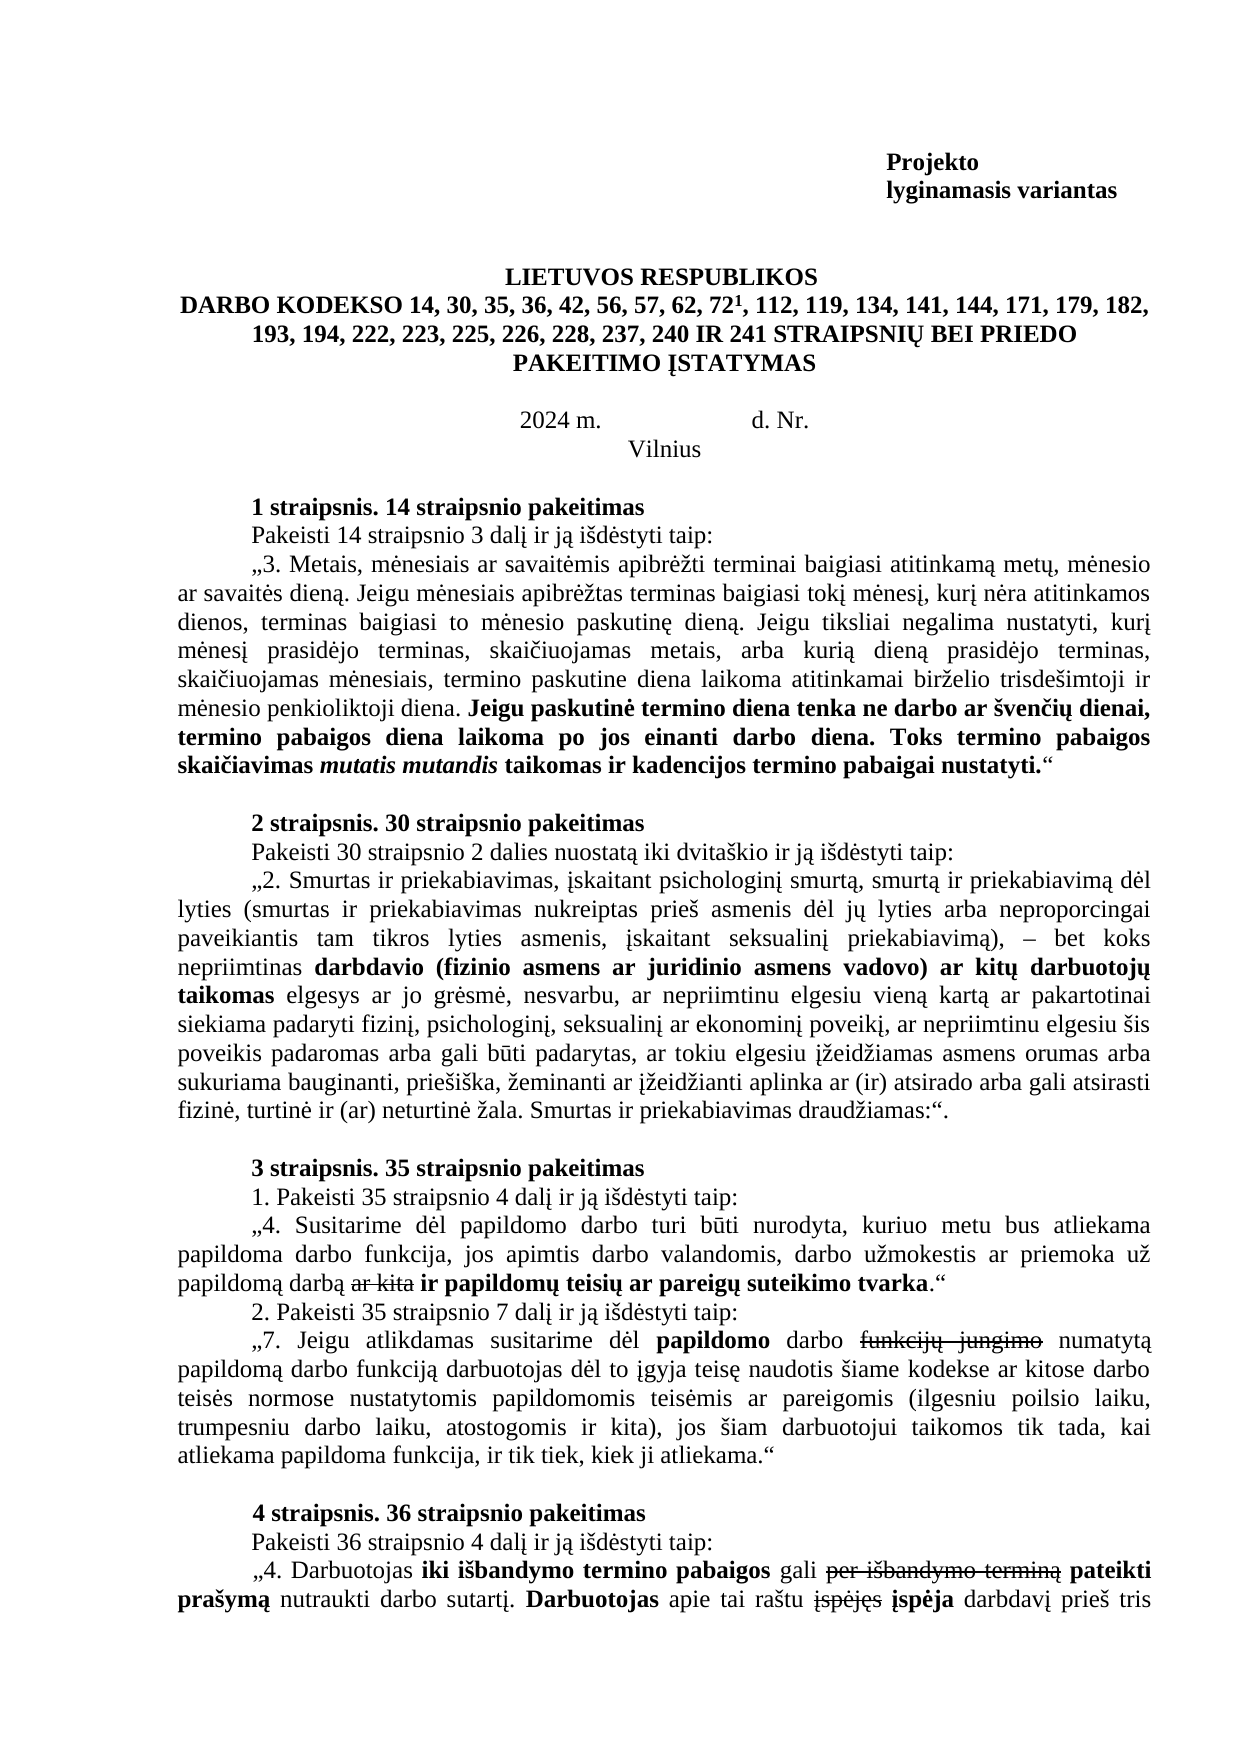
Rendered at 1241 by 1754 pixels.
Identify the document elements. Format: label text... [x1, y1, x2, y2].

text „7. Jeigu atlikdamas susitarime dėl papildomo darbo funkcijų jungimo numatytą papildomą darbo funkciją darbuotojas dėl to įgyja teisę naudotis šiame kodekse ar kitose darbo teisės normose nustatytomis papildomomis teisėmis ar pareigomis (ilgesniu poilsio laiku, trumpesniu darbo laiku, atostogomis ir kita), jos šiam darbuotojui taikomos tik tada, kai atliekama papildoma funkcija, ir tik tiek, kiek ji atliekama.“ [177, 1326, 1152, 1469]
text Pakeisti 30 straipsnio 2 dalies nuostatą iki dvitaškio ir ją išdėstyti taip: [177, 837, 1152, 866]
text Projekto [177, 147, 1152, 176]
text Pakeisti 14 straipsnio 3 dalį ir ją išdėstyti taip: [177, 521, 1152, 549]
text 2 straipsnis. 30 straipsnio pakeitimas [177, 808, 1152, 837]
text 1. Pakeisti 35 straipsnio 4 dalį ir ją išdėstyti taip: [177, 1182, 1152, 1211]
text „4. Susitarime dėl papildomo darbo turi būti nurodyta, kuriuo metu bus atliekama papildoma darbo funkcija, jos apimtis darbo valandomis, darbo užmokestis ar priemoka už papildomą darbą ar kita ir papildomų teisių ar pareigų suteikimo tvarka.“ [177, 1211, 1152, 1297]
text Vilnius [177, 434, 1152, 463]
text DARBO KODEKSO 14, 30, 35, 36, 42, 56, 57, 62, 721, 112, 119, 134, 141, 144, 171, 179, 182, 193, 194, 222, 223, 225, 226, 228, 237, 240 IR 241 STRAIPSNIŲ bei priedo PAKEITIMO ĮSTATYMAS [177, 291, 1152, 377]
text LIETUVOS RESPUBLIKOS [177, 262, 1152, 291]
text 2. Pakeisti 35 straipsnio 7 dalį ir ją išdėstyti taip: [177, 1297, 1152, 1326]
text „2. Smurtas ir priekabiavimas, įskaitant psichologinį smurtą, smurtą ir priekabiavimą dėl lyties (smurtas ir priekabiavimas nukreiptas prieš asmenis dėl jų lyties arba neproporcingai paveikiantis tam tikros lyties asmenis, įskaitant seksualinį priekabiavimą), – bet koks nepriimtinas darbdavio (fizinio asmens ar juridinio asmens vadovo) ar kitų darbuotojų taikomas elgesys ar jo grėsmė, nesvarbu, ar nepriimtinu elgesiu vieną kartą ar pakartotinai siekiama padaryti fizinį, psichologinį, seksualinį ar ekonominį poveikį, ar nepriimtinu elgesiu šis poveikis padaromas arba gali būti padarytas, ar tokiu elgesiu įžeidžiamas asmens orumas arba sukuriama bauginanti, priešiška, žeminanti ar įžeidžianti aplinka ar (ir) atsirado arba gali atsirasti fizinė, turtinė ir (ar) neturtinė žala. Smurtas ir priekabiavimas draudžiamas:“. [177, 866, 1152, 1124]
text 2024 m. d. Nr. [177, 406, 1152, 434]
text Pakeisti 36 straipsnio 4 dalį ir ją išdėstyti taip: [177, 1527, 1152, 1556]
text 1 straipsnis. 14 straipsnio pakeitimas [177, 492, 1152, 521]
text 4 straipsnis. 36 straipsnio pakeitimas [177, 1498, 1152, 1527]
text „3. Metais, mėnesiais ar savaitėmis apibrėžti terminai baigiasi atitinkamą metų, mėnesio ar savaitės dieną. Jeigu mėnesiais apibrėžtas terminas baigiasi tokį mėnesį, kurį nėra atitinkamos dienos, terminas baigiasi to mėnesio paskutinę dieną. Jeigu tiksliai negalima nustatyti, kurį mėnesį prasidėjo terminas, skaičiuojamas metais, arba kurią dieną prasidėjo terminas, skaičiuojamas mėnesiais, termino paskutine diena laikoma atitinkamai birželio trisdešimtoji ir mėnesio penkioliktoji diena. Jeigu paskutinė termino diena tenka ne darbo ar švenčių dienai, termino pabaigos diena laikoma po jos einanti darbo diena. Toks termino pabaigos skaičiavimas mutatis mutandis taikomas ir kadencijos termino pabaigai nustatyti.“ [177, 549, 1152, 779]
text lyginamasis variantas [177, 176, 1152, 204]
text „4. Darbuotojas iki išbandymo termino pabaigos gali per išbandymo terminą pateikti prašymą nutraukti darbo sutartį. Darbuotojas apie tai raštu įspėjęs įspėja darbdavį prieš tris [177, 1556, 1152, 1613]
text 3 straipsnis. 35 straipsnio pakeitimas [177, 1153, 1152, 1182]
